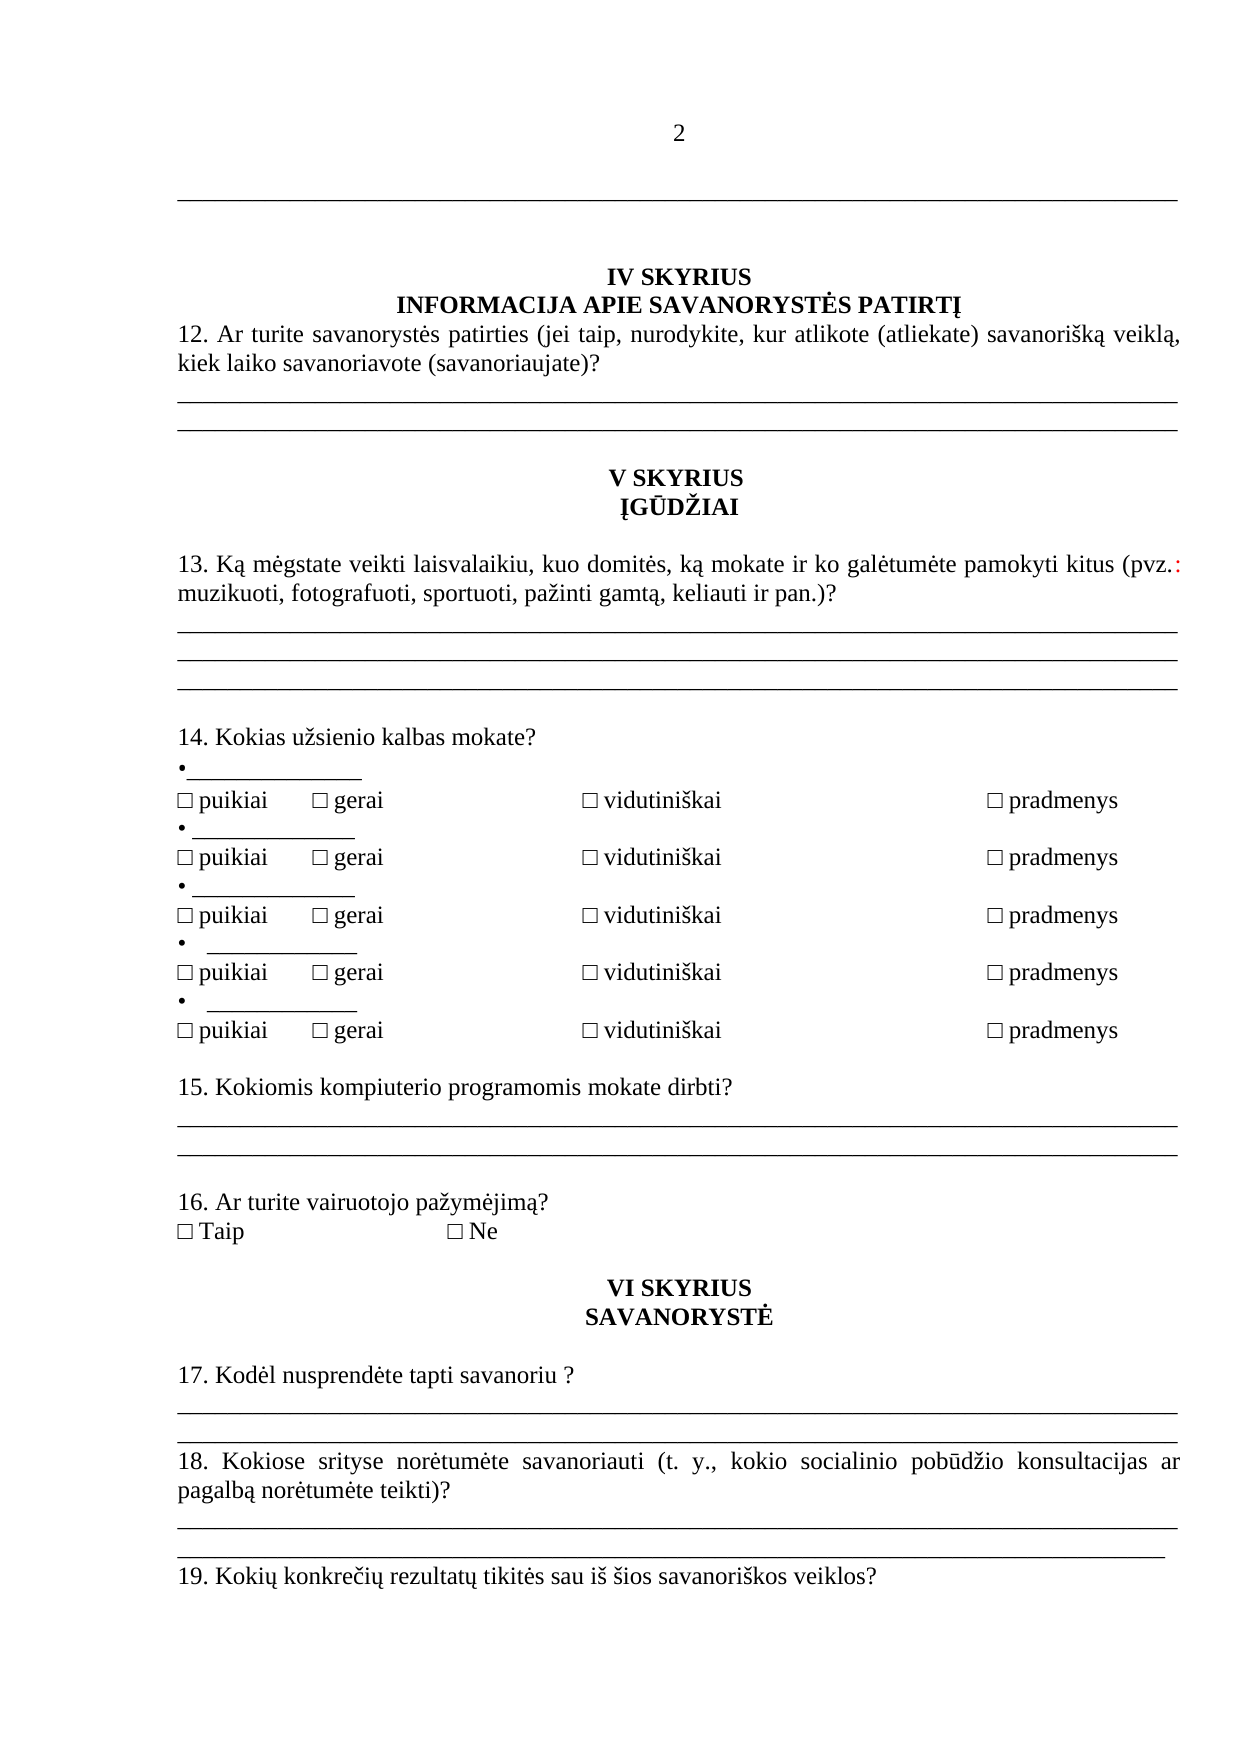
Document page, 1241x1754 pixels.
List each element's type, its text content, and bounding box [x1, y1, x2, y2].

text ________________________________________________________________________________ [177, 1503, 1181, 1532]
text 14. Kokias užsienio kalbas mokate? [177, 722, 1181, 751]
text □ Taip □ Ne [177, 1216, 1181, 1245]
text • _____________ [177, 813, 1181, 842]
text □ puikiai □ gerai □ vidutiniškai □ pradmenys [177, 842, 1181, 871]
text IV SKYRIUS [177, 262, 1181, 291]
text ________________________________________________________________________________ [177, 1388, 1181, 1417]
text ĮGŪDŽIAI [177, 492, 1181, 521]
text 13. Ką mėgstate veikti laisvalaikiu, kuo domitės, ką mokate ir ko galėtumėte pamokyti kitus (pvz.: muzikuoti, fotografuoti, sportuoti, pažinti gamtą, keliauti ir pan.)? [177, 549, 1181, 607]
text ________________________________________________________________________________ [177, 607, 1181, 636]
text ________________________________________________________________________________ [177, 406, 1181, 434]
text ________________________________________________________________________________ [177, 176, 1181, 204]
text ________________________________________________________________________________ [177, 664, 1181, 693]
text ________________________________________________________________________________ [177, 636, 1181, 664]
text ________________________________________________________________________________ [177, 1130, 1181, 1158]
text VI SKYRIUS [177, 1273, 1181, 1302]
text ________________________________________________________________________________ [177, 1101, 1181, 1130]
text _______________________________________________________________________________ [177, 1532, 1181, 1561]
text ________________________________________________________________________________ [177, 1417, 1181, 1446]
text 15. Kokiomis kompiuterio programomis mokate dirbti? [177, 1072, 1181, 1101]
text 18. Kokiose srityse norėtumėte savanoriauti (t. y., kokio socialinio pobūdžio konsultacijas ar pagalbą norėtumėte teikti)? [177, 1446, 1181, 1503]
text 12. Ar turite savanorystės patirties (jei taip, nurodykite, kur atlikote (atliekate) savanorišką veiklą, kiek laiko savanoriavote (savanoriaujate)? [177, 319, 1181, 377]
text ________________________________________________________________________________ [177, 377, 1181, 406]
text □ puikiai □ gerai □ vidutiniškai □ pradmenys [177, 900, 1181, 928]
text 17. Kodėl nusprendėte tapti savanoriu ? [177, 1360, 1181, 1388]
text • _____________ [177, 871, 1181, 900]
text •______________ [177, 751, 1181, 785]
text □ puikiai □ gerai □ vidutiniškai □ pradmenys [177, 785, 1181, 813]
text □ puikiai □ gerai □ vidutiniškai □ pradmenys [177, 1015, 1181, 1043]
text V SKYRIUS [177, 463, 1181, 492]
text 19. Kokių konkrečių rezultatų tikitės sau iš šios savanoriškos veiklos? [177, 1561, 1181, 1590]
text □ puikiai □ gerai □ vidutiniškai □ pradmenys [177, 957, 1181, 986]
text SAVANORYSTĖ [177, 1302, 1181, 1331]
text INFORMACIJA APIE SAVANORYSTĖS PATIRTĮ [177, 291, 1181, 319]
text 16. Ar turite vairuotojo pažymėjimą? [177, 1187, 1181, 1216]
text • ____________ [177, 928, 1181, 957]
text • ____________ [177, 986, 1181, 1015]
